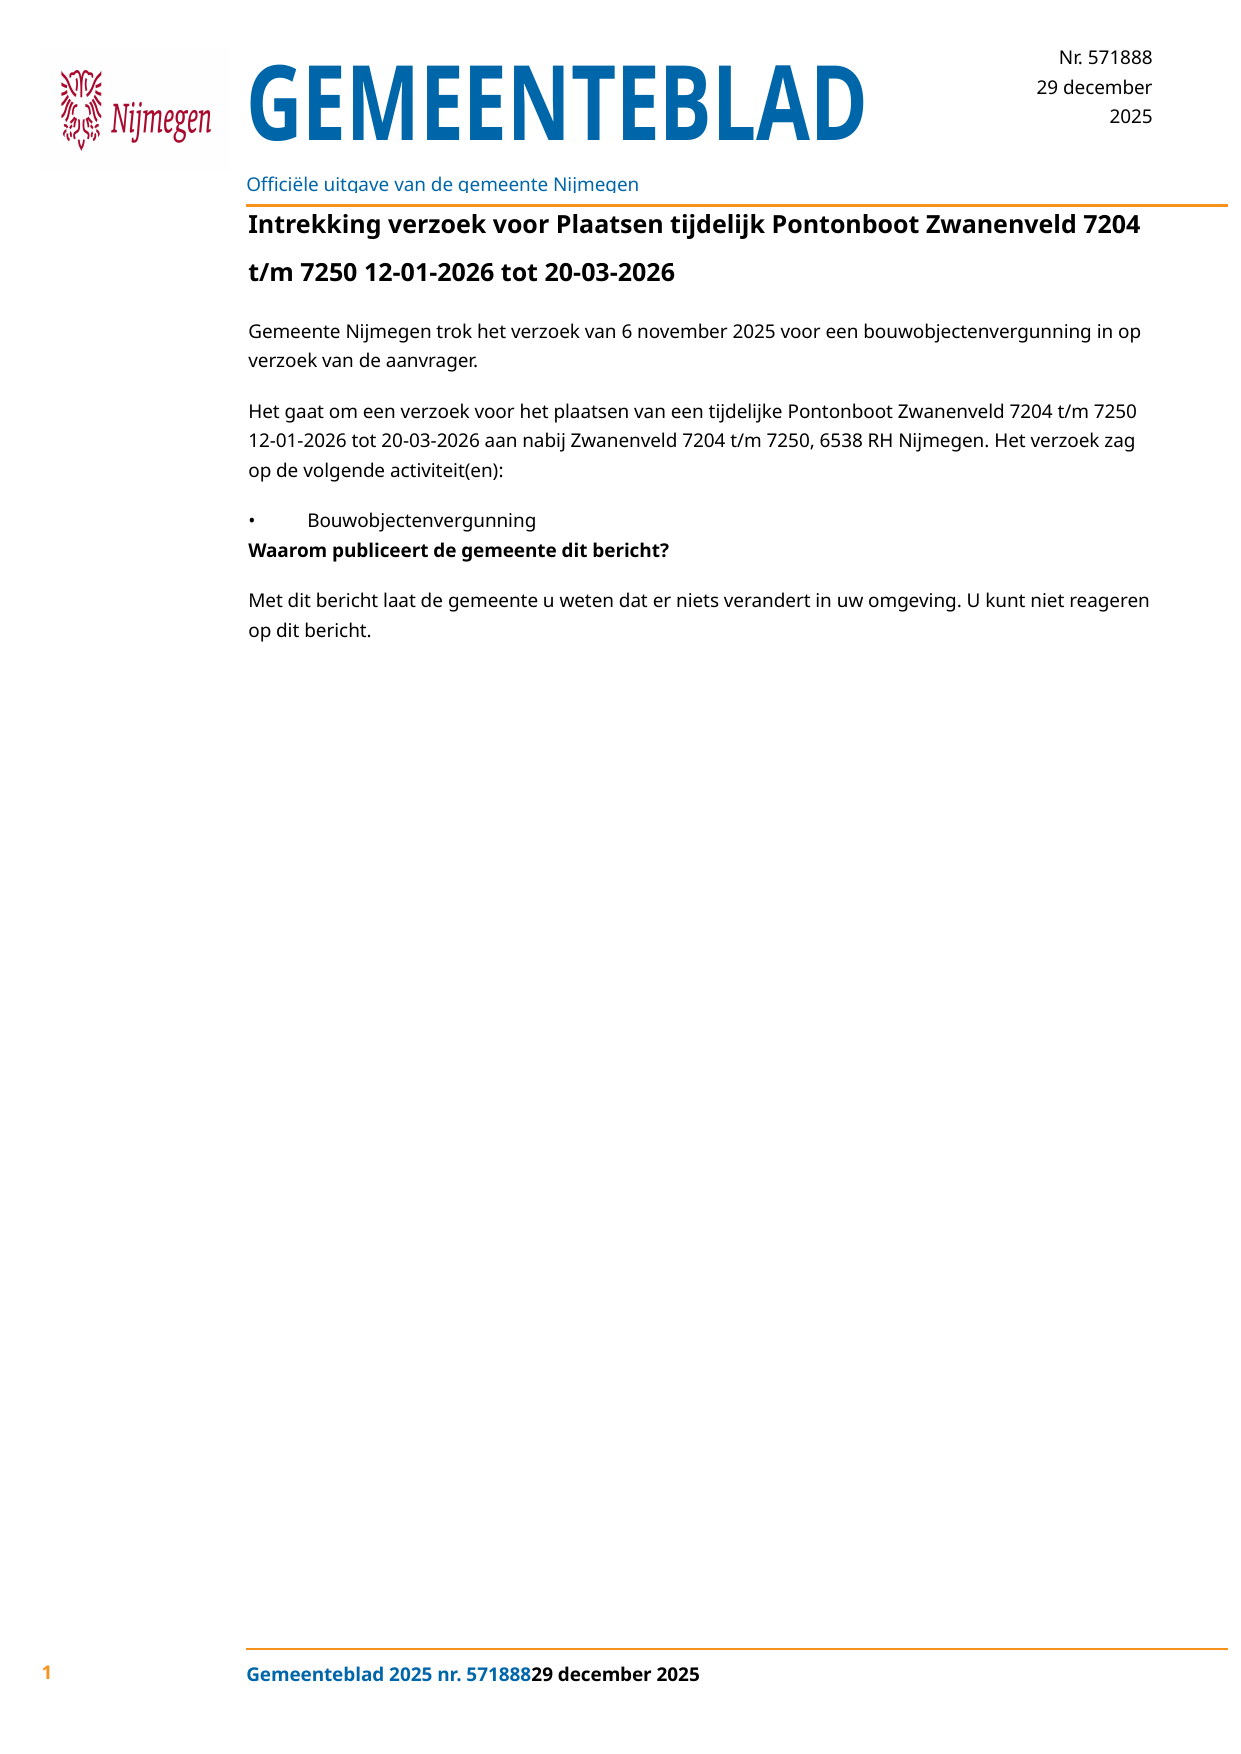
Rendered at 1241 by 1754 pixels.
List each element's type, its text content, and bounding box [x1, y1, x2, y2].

text Gemeente Nijmegen trok het verzoek van 6 november 2025 voor een bouwobjectenvergunning in op verzoek van de aanvrager. [248, 318, 1152, 373]
text Intrekking verzoek voor Plaatsen tijdelijk Pontonboot Zwanenveld 7204 t/m 7250 12-01-2026 tot 20-03-2026 [248, 207, 1152, 288]
text Het gaat om een verzoek voor het plaatsen van een tijdelijke Pontonboot Zwanenveld 7204 t/m 7250 12-01-2026 tot 20-03-2026 aan nabij Zwanenveld 7204 t/m 7250, 6538 RH Nijmegen. Het verzoek zag op de volgende activiteit(en): [248, 398, 1152, 483]
text Met dit bericht laat de gemeente u weten dat er niets verandert in uw omgeving. U kunt niet reageren op dit bericht. [248, 587, 1152, 643]
picture [41, 47, 231, 172]
text Waarom publiceert de gemeente dit bericht? [248, 537, 1152, 563]
list Bouwobjectenvergunning [248, 507, 1152, 533]
